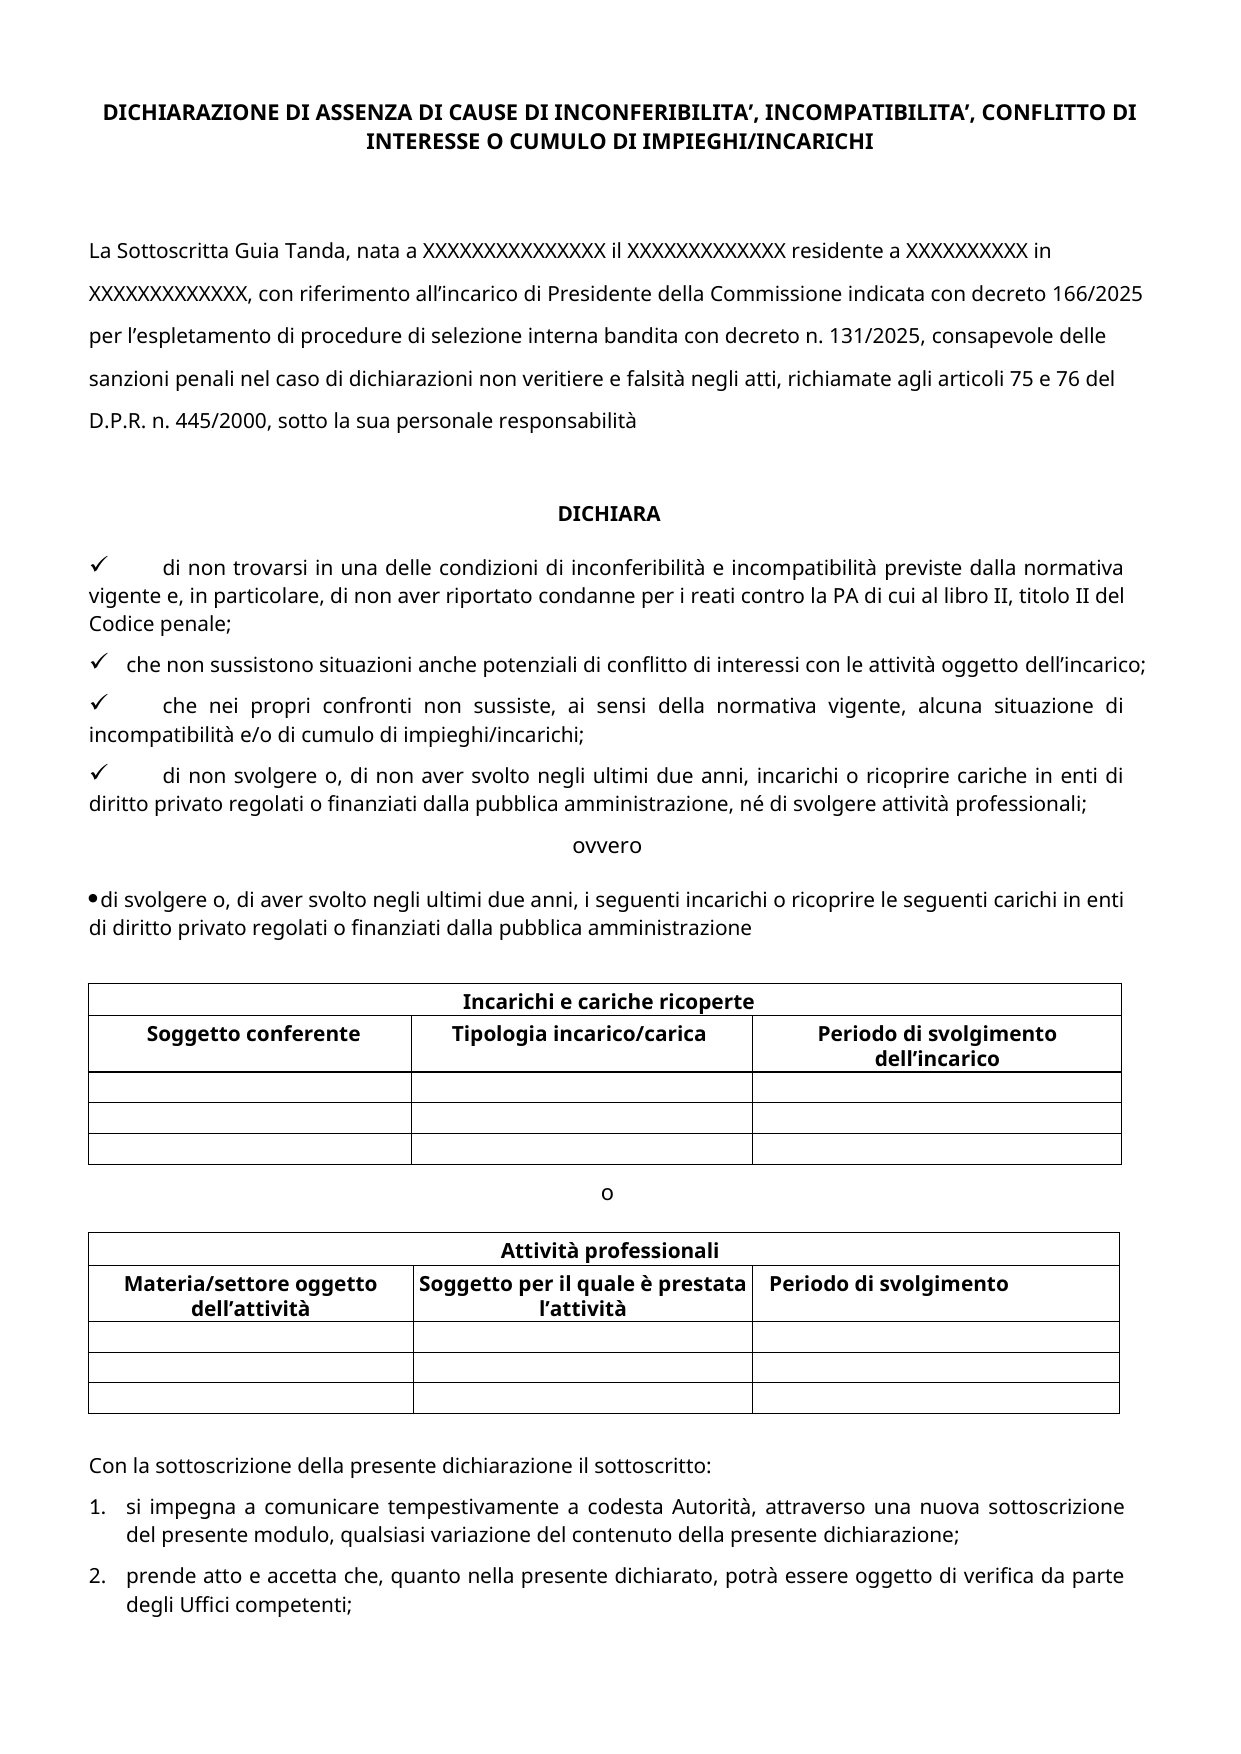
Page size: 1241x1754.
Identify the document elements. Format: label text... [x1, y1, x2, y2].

list si impegna a comunicare tempestivamente a codesta Autorità, attraverso una nuova sottoscrizione del presente modulo, qualsiasi variazione del contenuto della presente dichiarazione; [89, 1492, 1126, 1549]
text DICHIARAZIONE DI ASSENZA DI CAUSE DI INCONFERIBILITA’, INCOMPATIBILITA’, CONFLITTO DI INTERESSE O CUMULO DI IMPIEGHI/INCARICHI [89, 97, 1152, 156]
table_cell Materia/settore oggetto dell’attività [89, 1266, 413, 1321]
text o [89, 1177, 1126, 1207]
text ovvero [89, 830, 1126, 860]
table_cell [753, 1383, 1119, 1413]
list di non trovarsi in una delle condizioni di inconferibilità e incompatibilità previste dalla normativa vigente e, in particolare, di non aver riportato condanne per i reati contro la PA di cui al libro II, titolo II del Codice penale; [89, 553, 1126, 638]
list che nei propri confronti non sussiste, ai sensi della normativa vigente, alcuna situazione di incompatibilità e/o di cumulo di impieghi/incarichi; [89, 691, 1126, 748]
table_cell Periodo di svolgimento dell’incarico [753, 1016, 1121, 1071]
table_cell [89, 1353, 413, 1382]
list che non sussistono situazioni anche potenziali di conflitto di interessi con le attività oggetto dell’incarico; [89, 650, 1152, 679]
table_header Attività professionali [89, 1233, 1119, 1265]
table_cell Tipologia incarico/carica [412, 1016, 752, 1071]
table_cell Periodo di svolgimento [753, 1266, 1119, 1321]
table_cell [412, 1134, 752, 1164]
list di svolgere o, di aver svolto negli ultimi due anni, i seguenti incarichi o ricoprire le seguenti carichi in enti di diritto privato regolati o finanziati dalla pubblica amministrazione [89, 885, 1126, 942]
table_cell Soggetto per il quale è prestata l’attività [414, 1266, 752, 1321]
table_cell [414, 1322, 752, 1352]
table_cell [89, 1322, 413, 1352]
text Con la sottoscrizione della presente dichiarazione il sottoscritto: [89, 1451, 1152, 1479]
text La Sottoscritta Guia Tanda, nata a XXXXXXXXXXXXXXX il XXXXXXXXXXXXX residente a XXXXXXXXXX in XXXXXXXXXXXXX, con riferimento all’incarico di Presidente della Commissione indicata con decreto 166/2025 per l’espletamento di procedure di selezione interna bandita con decreto n. 131/2025, consapevole delle sanzioni penali nel caso di dichiarazioni non veritiere e falsità negli atti, richiamate agli articoli 75 e 76 del D.P.R. n. 445/2000, sotto la sua personale responsabilità [89, 236, 1152, 435]
table_cell [753, 1353, 1119, 1382]
table_cell [89, 1383, 413, 1413]
table_header Incarichi e cariche ricoperte [89, 984, 1121, 1015]
list di non svolgere o, di non aver svolto negli ultimi due anni, incarichi o ricoprire cariche in enti di diritto privato regolati o finanziati dalla pubblica amministrazione, né di svolgere attività professionali; [89, 761, 1126, 818]
table_cell [412, 1103, 752, 1133]
table_cell [414, 1353, 752, 1382]
table_cell [414, 1383, 752, 1413]
table_cell [753, 1322, 1119, 1352]
table_cell [412, 1073, 752, 1102]
list prende atto e accetta che, quanto nella presente dichiarato, potrà essere oggetto di verifica da parte degli Uffici competenti; [89, 1561, 1125, 1618]
table_cell [753, 1134, 1121, 1164]
table_cell [753, 1073, 1121, 1102]
table_cell [89, 1073, 411, 1102]
table_cell Soggetto conferente [89, 1016, 411, 1071]
table_cell [753, 1103, 1121, 1133]
text DICHIARA [310, 499, 908, 528]
table_cell [89, 1134, 411, 1164]
table_cell [89, 1103, 411, 1133]
